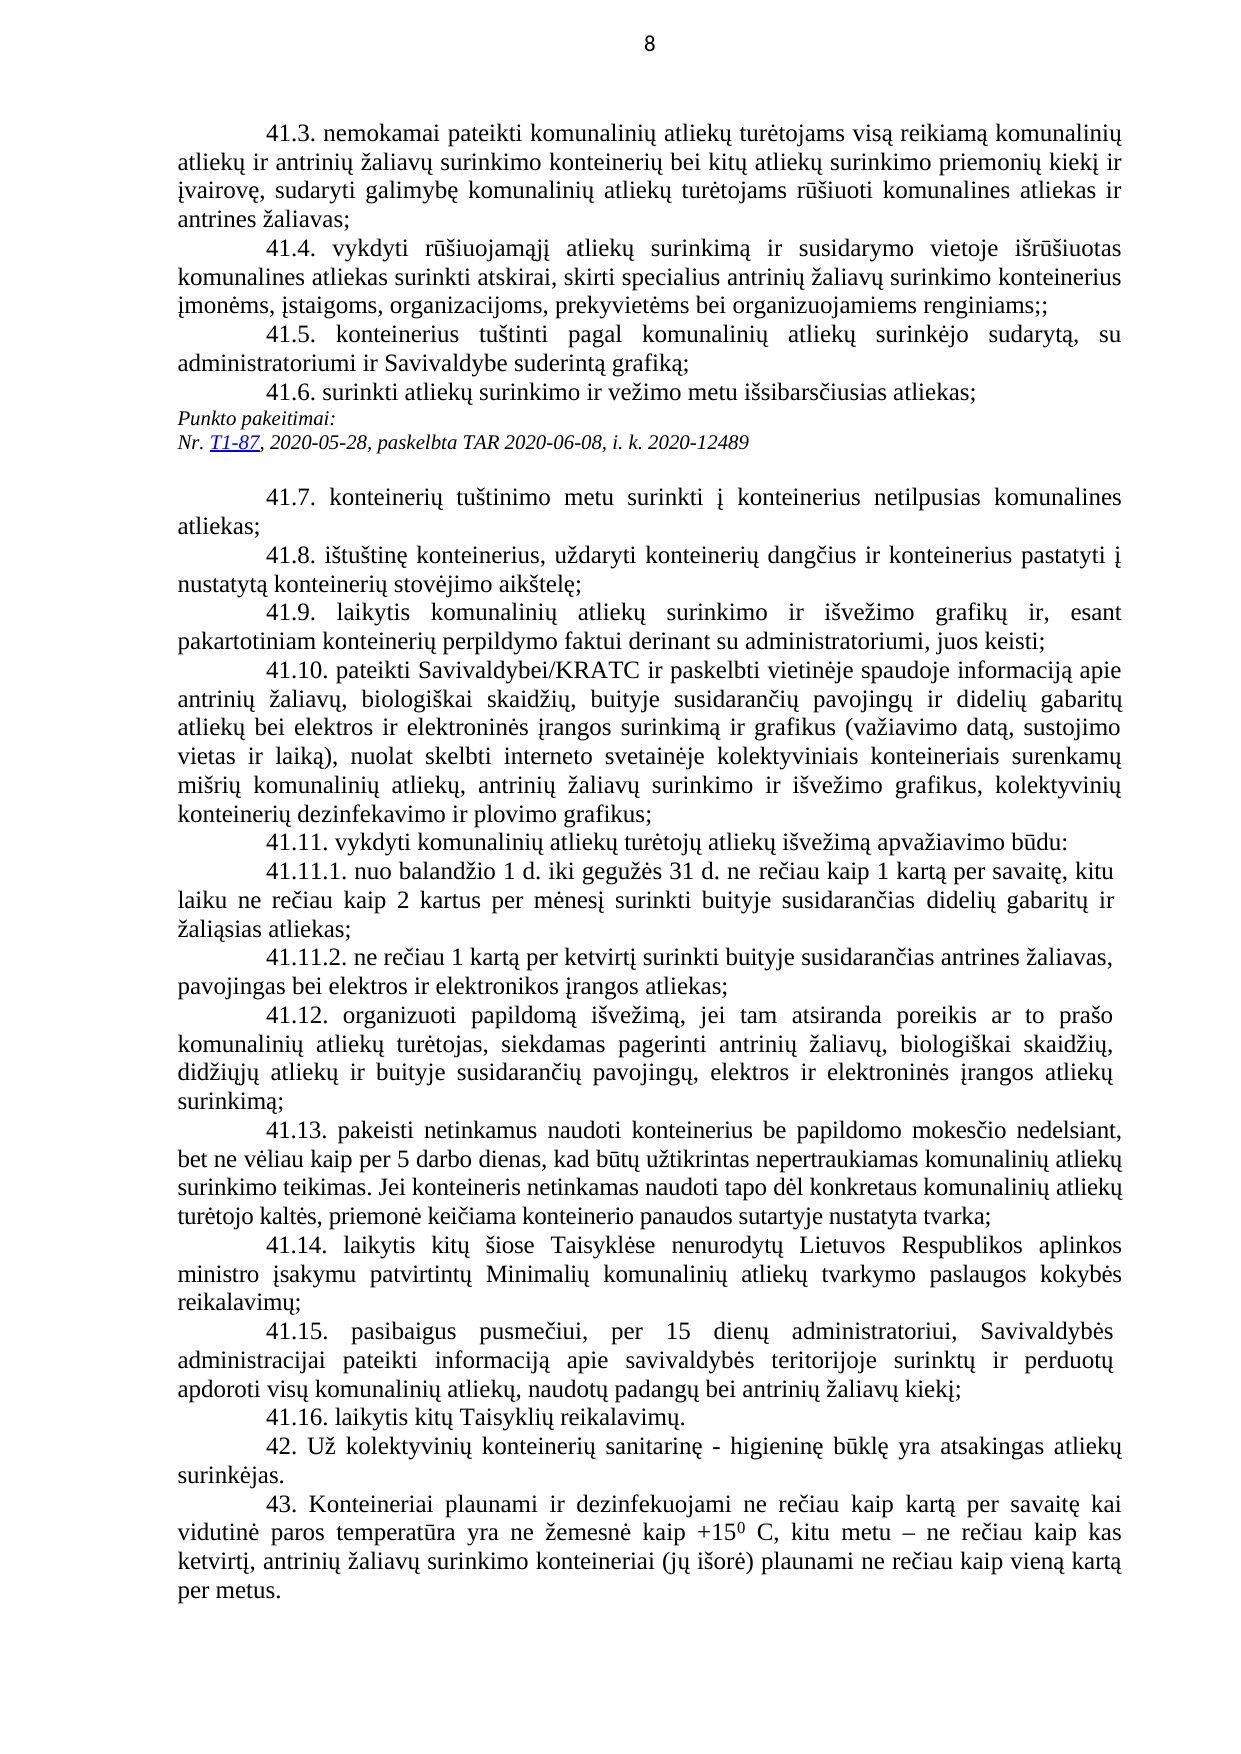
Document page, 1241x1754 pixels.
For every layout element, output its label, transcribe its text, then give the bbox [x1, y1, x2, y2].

text 41.6. surinkti atliekų surinkimo ir vežimo metu išsibarsčiusias atliekas; [177, 377, 1122, 406]
text 41.7. konteinerių tuštinimo metu surinkti į konteinerius netilpusias komunalines atliekas; [177, 482, 1122, 540]
text 41.16. laikytis kitų Taisyklių reikalavimų. [177, 1402, 1122, 1431]
text 41.11.2. ne rečiau 1 kartą per ketvirtį surinkti buityje susidarančias antrines žaliavas, pavojingas bei elektros ir elektronikos įrangos atliekas; [177, 942, 1114, 1000]
text Nr. T1-87, 2020-05-28, paskelbta TAR 2020-06-08, i. k. 2020-12489 [177, 430, 1122, 454]
text 41.12. organizuoti papildomą išvežimą, jei tam atsiranda poreikis ar to prašo komunalinių atliekų turėtojas, siekdamas pagerinti antrinių žaliavų, biologiškai skaidžių, didžiųjų atliekų ir buityje susidarančių pavojingų, elektros ir elektroninės įrangos atliekų surinkimą; [177, 1000, 1114, 1115]
text 41.14. laikytis kitų šiose Taisyklėse nenurodytų Lietuvos Respublikos aplinkos ministro įsakymu patvirtintų Minimalių komunalinių atliekų tvarkymo paslaugos kokybės reikalavimų; [177, 1230, 1122, 1316]
text Punkto pakeitimai: [177, 406, 1122, 430]
text 41.10. pateikti Savivaldybei/KRATC ir paskelbti vietinėje spaudoje informaciją apie antrinių žaliavų, biologiškai skaidžių, buityje susidarančių pavojingų ir didelių gabaritų atliekų bei elektros ir elektroninės įrangos surinkimą ir grafikus (važiavimo datą, sustojimo vietas ir laiką), nuolat skelbti interneto svetainėje kolektyviniais konteineriais surenkamų mišrių komunalinių atliekų, antrinių žaliavų surinkimo ir išvežimo grafikus, kolektyvinių konteinerių dezinfekavimo ir plovimo grafikus; [177, 655, 1122, 827]
text 41.3. nemokamai pateikti komunalinių atliekų turėtojams visą reikiamą komunalinių atliekų ir antrinių žaliavų surinkimo konteinerių bei kitų atliekų surinkimo priemonių kiekį ir įvairovę, sudaryti galimybę komunalinių atliekų turėtojams rūšiuoti komunalines atliekas ir antrines žaliavas; [177, 118, 1122, 233]
text 41.8. ištuštinę konteinerius, uždaryti konteinerių dangčius ir konteinerius pastatyti į nustatytą konteinerių stovėjimo aikštelę; [177, 540, 1122, 597]
text 41.13. pakeisti netinkamus naudoti konteinerius be papildomo mokesčio nedelsiant, bet ne vėliau kaip per 5 darbo dienas, kad būtų užtikrintas nepertraukiamas komunalinių atliekų surinkimo teikimas. Jei konteineris netinkamas naudoti tapo dėl konkretaus komunalinių atliekų turėtojo kaltės, priemonė keičiama konteinerio panaudos sutartyje nustatyta tvarka; [177, 1115, 1122, 1230]
text 42. Už kolektyvinių konteinerių sanitarinę - higieninę būklę yra atsakingas atliekų surinkėjas. [177, 1431, 1122, 1489]
text 41.5. konteinerius tuštinti pagal komunalinių atliekų surinkėjo sudarytą, su administratoriumi ir Savivaldybe suderintą grafiką; [177, 319, 1122, 377]
text 43. Konteineriai plaunami ir dezinfekuojami ne rečiau kaip kartą per savaitę kai vidutinė paros temperatūra yra ne žemesnė kaip +150 C, kitu metu – ne rečiau kaip kas ketvirtį, antrinių žaliavų surinkimo konteineriai (jų išorė) plaunami ne rečiau kaip vieną kartą per metus. [177, 1489, 1122, 1604]
text 41.9. laikytis komunalinių atliekų surinkimo ir išvežimo grafikų ir, esant pakartotiniam konteinerių perpildymo faktui derinant su administratoriumi, juos keisti; [177, 597, 1122, 655]
text 41.11. vykdyti komunalinių atliekų turėtojų atliekų išvežimą apvažiavimo būdu: [177, 827, 1114, 856]
text 41.15. pasibaigus pusmečiui, per 15 dienų administratoriui, Savivaldybės administracijai pateikti informaciją apie savivaldybės teritorijoje surinktų ir perduotų apdoroti visų komunalinių atliekų, naudotų padangų bei antrinių žaliavų kiekį; [177, 1316, 1114, 1402]
text 41.11.1. nuo balandžio 1 d. iki gegužės 31 d. ne rečiau kaip 1 kartą per savaitę, kitu laiku ne rečiau kaip 2 kartus per mėnesį surinkti buityje susidarančias didelių gabaritų ir žaliąsias atliekas; [177, 856, 1114, 942]
text 41.4. vykdyti rūšiuojamąjį atliekų surinkimą ir susidarymo vietoje išrūšiuotas komunalines atliekas surinkti atskirai, skirti specialius antrinių žaliavų surinkimo konteinerius įmonėms, įstaigoms, organizacijoms, prekyvietėms bei organizuojamiems renginiams;; [177, 233, 1122, 319]
